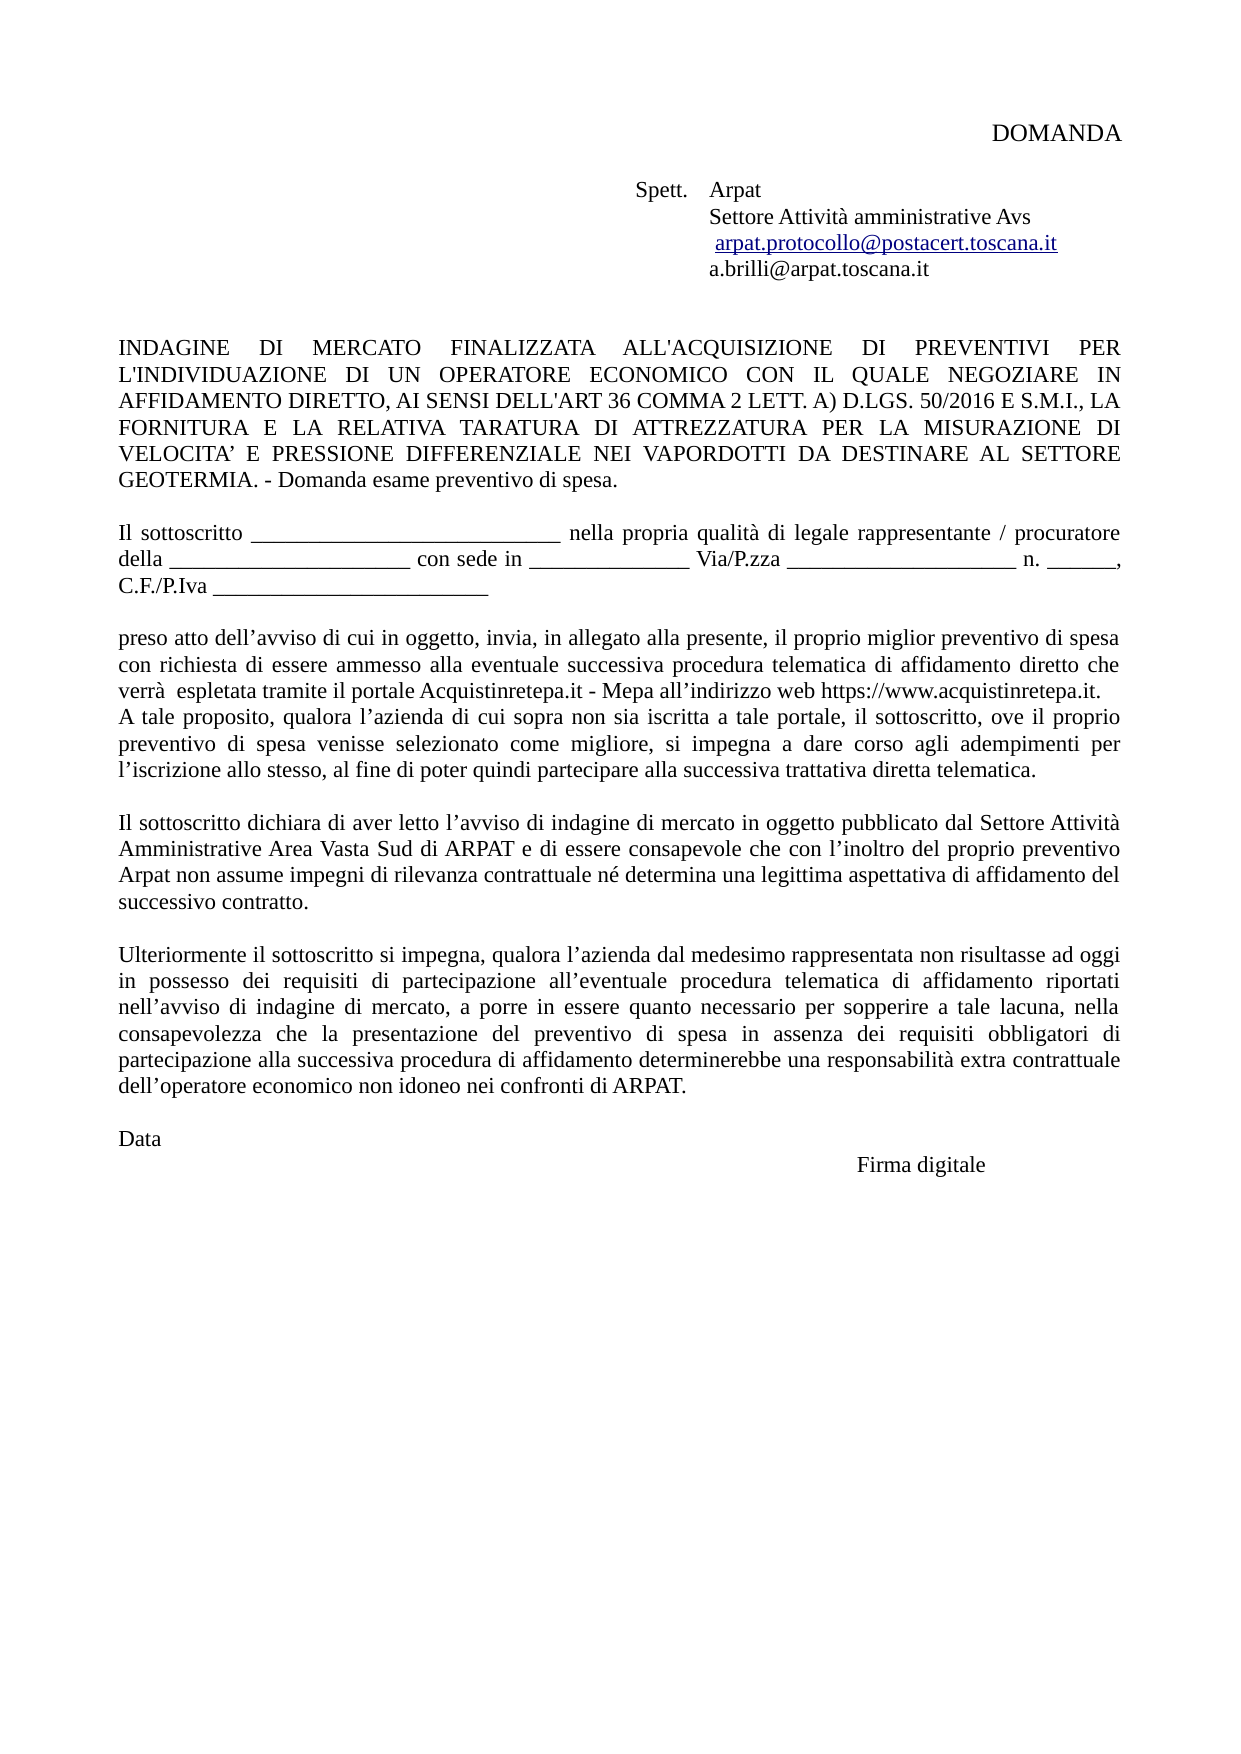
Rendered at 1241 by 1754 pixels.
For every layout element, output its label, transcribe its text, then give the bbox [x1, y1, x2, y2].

text Ulteriormente il sottoscritto si impegna, qualora l’azienda dal medesimo rappresentata non risultasse ad oggi in possesso dei requisiti di partecipazione all’eventuale procedura telematica di affidamento riportati nell’avviso di indagine di mercato, a porre in essere quanto necessario per sopperire a tale lacuna, nella consapevolezza che la presentazione del preventivo di spesa in assenza dei requisiti obbligatori di partecipazione alla successiva procedura di affidamento determinerebbe una responsabilità extra contrattuale dell’operatore economico non idoneo nei confronti di ARPAT. [118, 941, 1122, 1099]
text Il sottoscritto dichiara di aver letto l’avviso di indagine di mercato in oggetto pubblicato dal Settore Attività Amministrative Area Vasta Sud di ARPAT e di essere consapevole che con l’inoltro del proprio preventivo Arpat non assume impegni di rilevanza contrattuale né determina una legittima aspettativa di affidamento del successivo contratto. [118, 809, 1122, 914]
text a.brilli@arpat.toscana.it [635, 255, 1122, 282]
text preso atto dell’avviso di cui in oggetto, invia, in allegato alla presente, il proprio miglior preventivo di spesa con richiesta di essere ammesso alla eventuale successiva procedura telematica di affidamento diretto che verrà espletata tramite il portale Acquistinretepa.it - Mepa all’indirizzo web https://www.acquistinretepa.it. [118, 624, 1122, 703]
text Il sottoscritto ___________________________ nella propria qualità di legale rappresentante / procuratore della _____________________ con sede in ______________ Via/P.zza ____________________ n. ______, C.F./P.Iva ________________________ [118, 519, 1122, 598]
text Settore Attività amministrative Avs [635, 203, 1122, 229]
text arpat.protocollo@postacert.toscana.it [635, 229, 1122, 255]
text INDAGINE DI MERCATO FINALIZZATA ALL'ACQUISIZIONE DI PREVENTIVI PER L'INDIVIDUAZIONE DI UN OPERATORE ECONOMICO CON IL QUALE NEGOZIARE IN AFFIDAMENTO DIRETTO, AI SENSI DELL'ART 36 COMMA 2 LETT. A) D.LGS. 50/2016 E S.M.I., LA FORNITURA E LA RELATIVA TARATURA DI ATTREZZATURA PER LA MISURAZIONE DI VELOCITA’ E PRESSIONE DIFFERENZIALE NEI VAPORDOTTI DA DESTINARE AL SETTORE GEOTERMIA. - Domanda esame preventivo di spesa. [118, 334, 1122, 493]
text Firma digitale [118, 1151, 1122, 1178]
text Spett. Arpat [635, 176, 1122, 203]
text Data [118, 1125, 1122, 1151]
text A tale proposito, qualora l’azienda di cui sopra non sia iscritta a tale portale, il sottoscritto, ove il proprio preventivo di spesa venisse selezionato come migliore, si impegna a dare corso agli adempimenti per l’iscrizione allo stesso, al fine di poter quindi partecipare alla successiva trattativa diretta telematica. [118, 703, 1122, 782]
